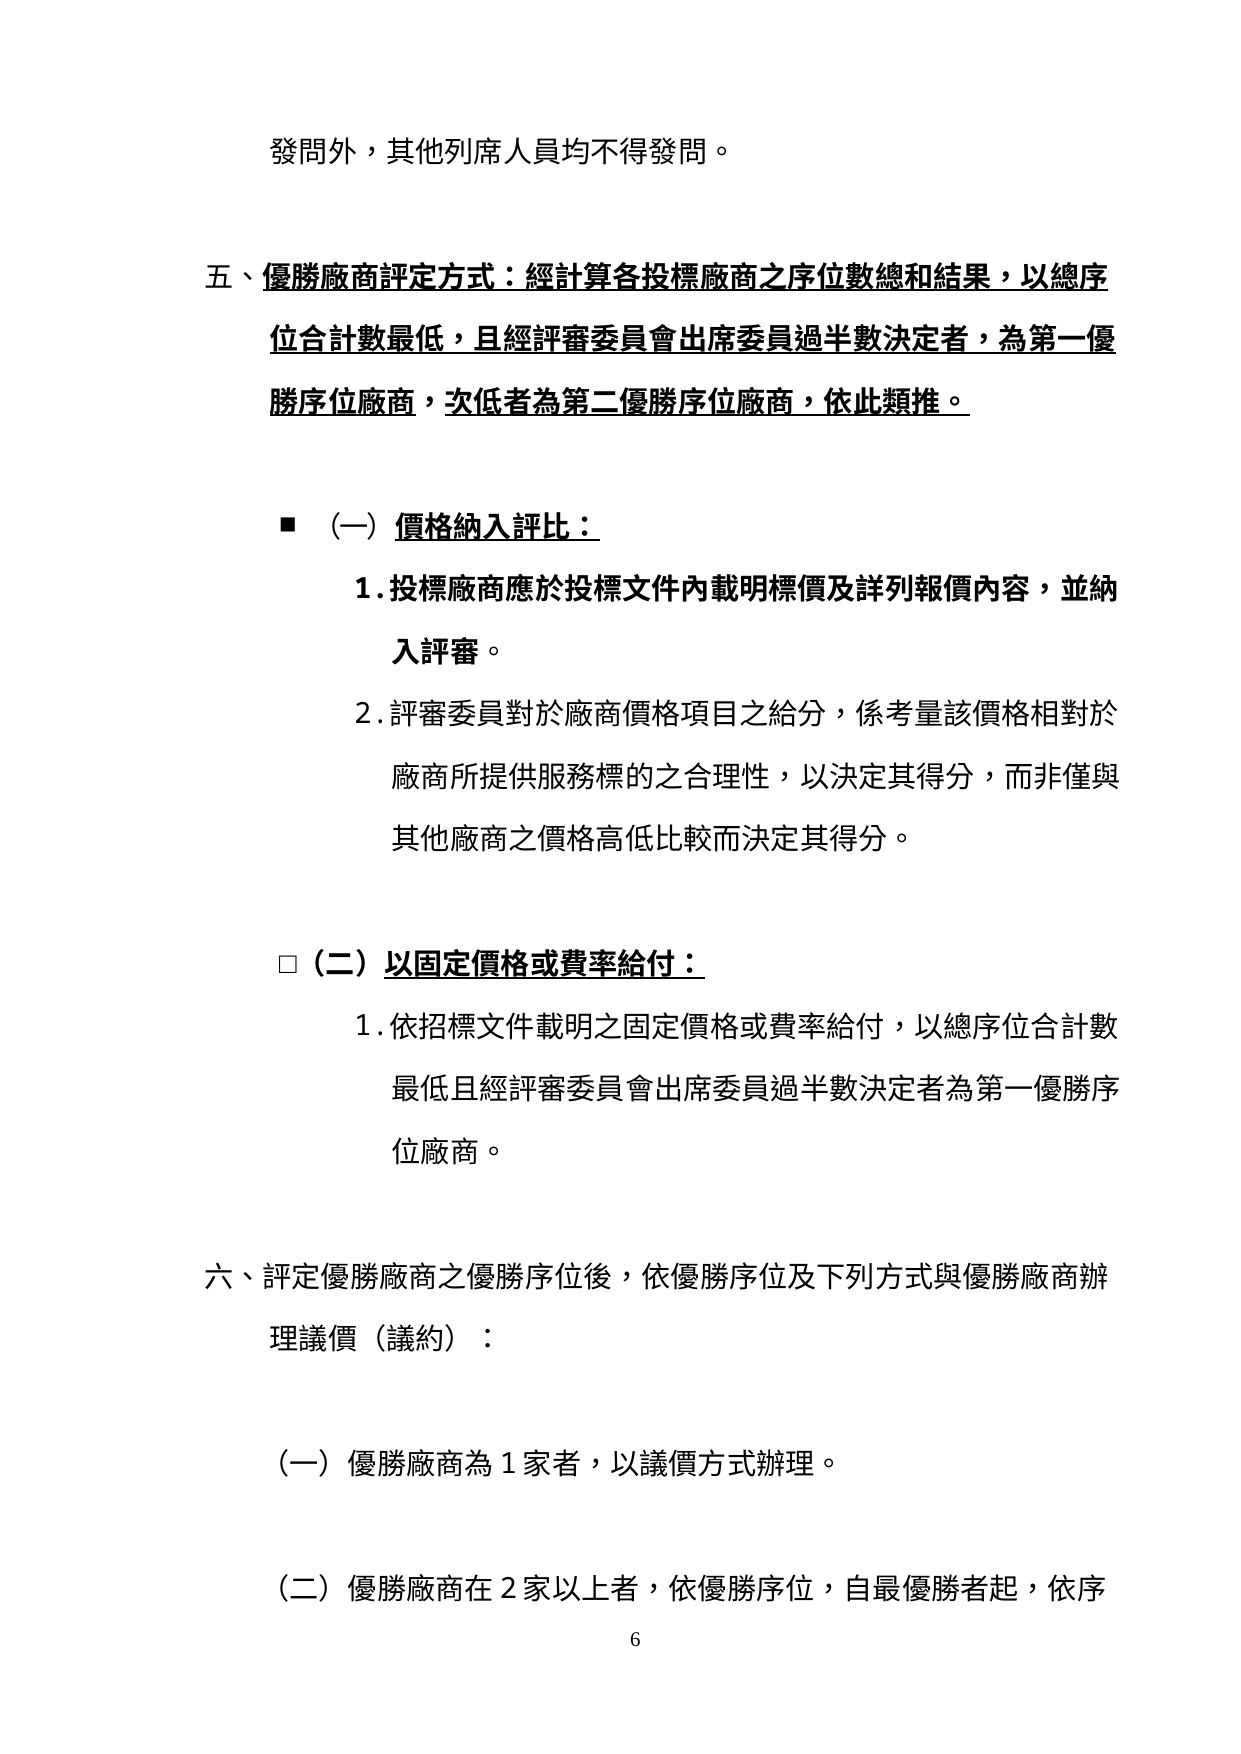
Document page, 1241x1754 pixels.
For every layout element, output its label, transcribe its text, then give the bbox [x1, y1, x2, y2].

text （一）優勝廠商為1家者，以議價方式辦理。 [260, 1420, 1122, 1483]
text （二）優勝廠商在2家以上者，依優勝序位，自最優勝者起，依序 [260, 1545, 1122, 1608]
text 發問外，其他列席人員均不得發問。 [204, 108, 1122, 170]
text ■ （一）價格納入評比： [279, 483, 1122, 545]
text 1.投標廠商應於投標文件內載明標價及詳列報價內容，並納入評審。 [354, 545, 1122, 670]
text 2.評審委員對於廠商價格項目之給分，係考量該價格相對於廠商所提供服務標的之合理性，以決定其得分，而非僅與其他廠商之價格高低比較而決定其得分。 [354, 670, 1122, 858]
text 六、評定優勝廠商之優勝序位後，依優勝序位及下列方式與優勝廠商辦理議價（議約）： [204, 1233, 1122, 1358]
text 1.依招標文件載明之固定價格或費率給付，以總序位合計數最低且經評審委員會出席委員過半數決定者為第一優勝序位廠商。 [354, 983, 1122, 1170]
text □（二）以固定價格或費率給付： [279, 920, 1122, 983]
text 五、優勝廠商評定方式：經計算各投標廠商之序位數總和結果，以總序位合計數最低，且經評審委員會出席委員過半數決定者，為第一優勝序位廠商，次低者為第二優勝序位廠商，依此類推。 [204, 233, 1122, 420]
